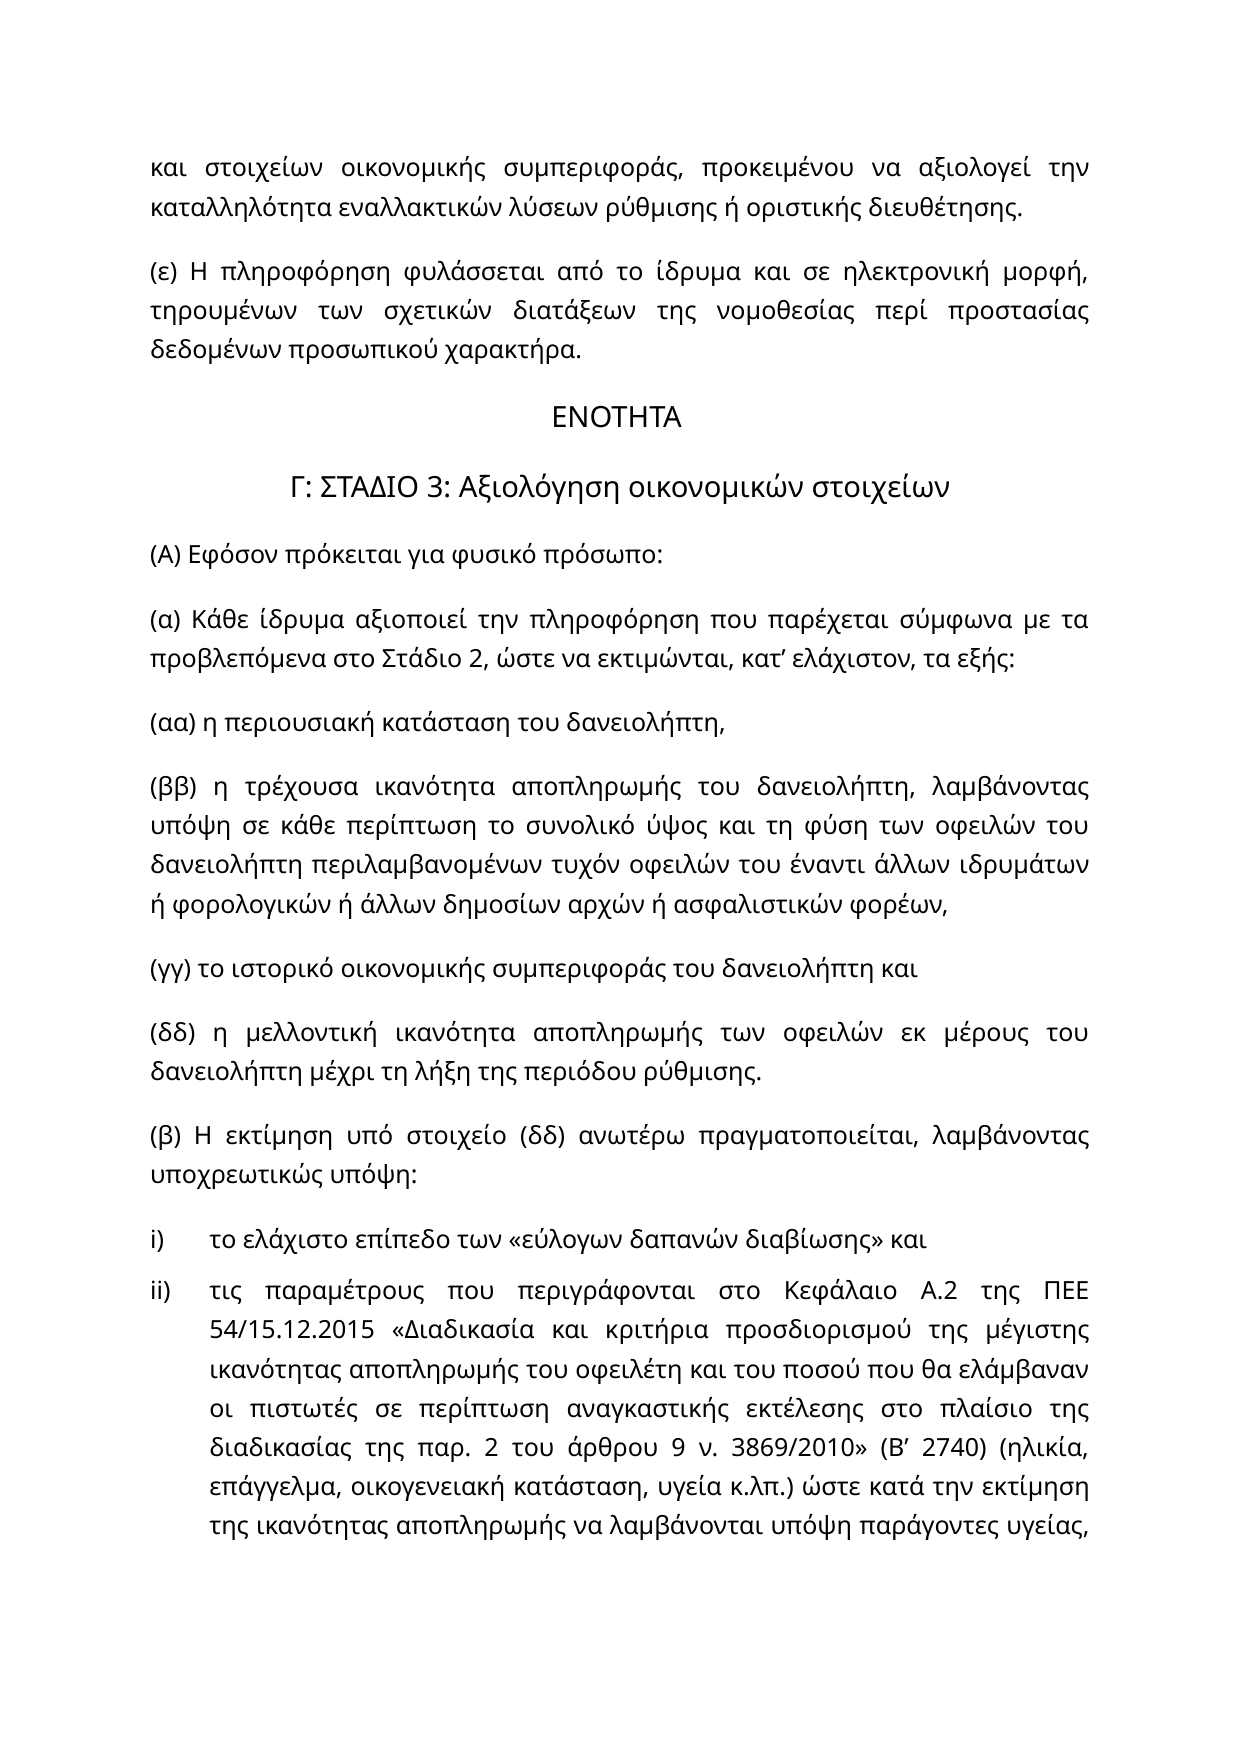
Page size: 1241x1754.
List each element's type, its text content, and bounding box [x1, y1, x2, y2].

text (γγ) το ιστορικό οικονομικής συμπεριφοράς του δανειολήπτη και [150, 950, 1090, 984]
subtitle ΕΝΟΤΗΤΑ [150, 396, 1090, 436]
subtitle Γ: ΣΤΑΔΙΟ 3: Αξιολόγηση οικονομικών στοιχείων [150, 466, 1090, 506]
text (δδ) η μελλοντική ικανότητα αποπληρωμής των οφειλών εκ μέρους του δανειολήπτη μέχρι τη λήξη της περιόδου ρύθμισης. [150, 1014, 1090, 1088]
text (ε) Η πληροφόρηση φυλάσσεται από το ίδρυμα και σε ηλεκτρονική μορφή, τηρουμένων των σχετικών διατάξεων της νομοθεσίας περί προστασίας δεδομένων προσωπικού χαρακτήρα. [150, 253, 1090, 366]
list ii) τις παραμέτρους που περιγράφονται στο Κεφάλαιο Α.2 της ΠΕΕ 54/15.12.2015 «Διαδικασία και κριτήρια προσδιορισμού της μέγιστης ικανότητας αποπληρωμής του οφειλέτη και του ποσού που θα ελάμβαναν οι πιστωτές σε περίπτωση αναγκαστικής εκτέλεσης στο πλαίσιο της διαδικασίας της παρ. 2 του άρθρου 9 ν. 3869/2010» (Β’ 2740) (ηλικία, επάγγελμα, οικογενειακή κατάσταση, υγεία κ.λπ.) ώστε κατά την εκτίμηση της ικανότητας αποπληρωμής να λαμβάνονται υπόψη παράγοντες υγείας, [150, 1273, 1090, 1542]
text (αα) η περιουσιακή κατάσταση του δανειολήπτη, [150, 704, 1090, 739]
list i) το ελάχιστο επίπεδο των «εύλογων δαπανών διαβίωσης» και [150, 1221, 1090, 1255]
text (α) Κάθε ίδρυμα αξιοποιεί την πληροφόρηση που παρέχεται σύμφωνα με τα προβλεπόμενα στο Στάδιο 2, ώστε να εκτιμώνται, κατ’ ελάχιστον, τα εξής: [150, 601, 1090, 674]
text (ββ) η τρέχουσα ικανότητα αποπληρωμής του δανειολήπτη, λαμβάνοντας υπόψη σε κάθε περίπτωση το συνολικό ύψος και τη φύση των οφειλών του δανειολήπτη περιλαμβανομένων τυχόν οφειλών του έναντι άλλων ιδρυμάτων ή φορολογικών ή άλλων δημοσίων αρχών ή ασφαλιστικών φορέων, [150, 769, 1090, 920]
text (β) Η εκτίμηση υπό στοιχείο (δδ) ανωτέρω πραγματοποιείται, λαμβάνοντας υποχρεωτικώς υπόψη: [150, 1118, 1090, 1191]
text και στοιχείων οικονομικής συμπεριφοράς, προκειμένου να αξιολογεί την καταλληλότητα εναλλακτικών λύσεων ρύθμισης ή οριστικής διευθέτησης. [150, 150, 1090, 223]
text (Α) Εφόσον πρόκειται για φυσικό πρόσωπο: [150, 537, 1090, 571]
